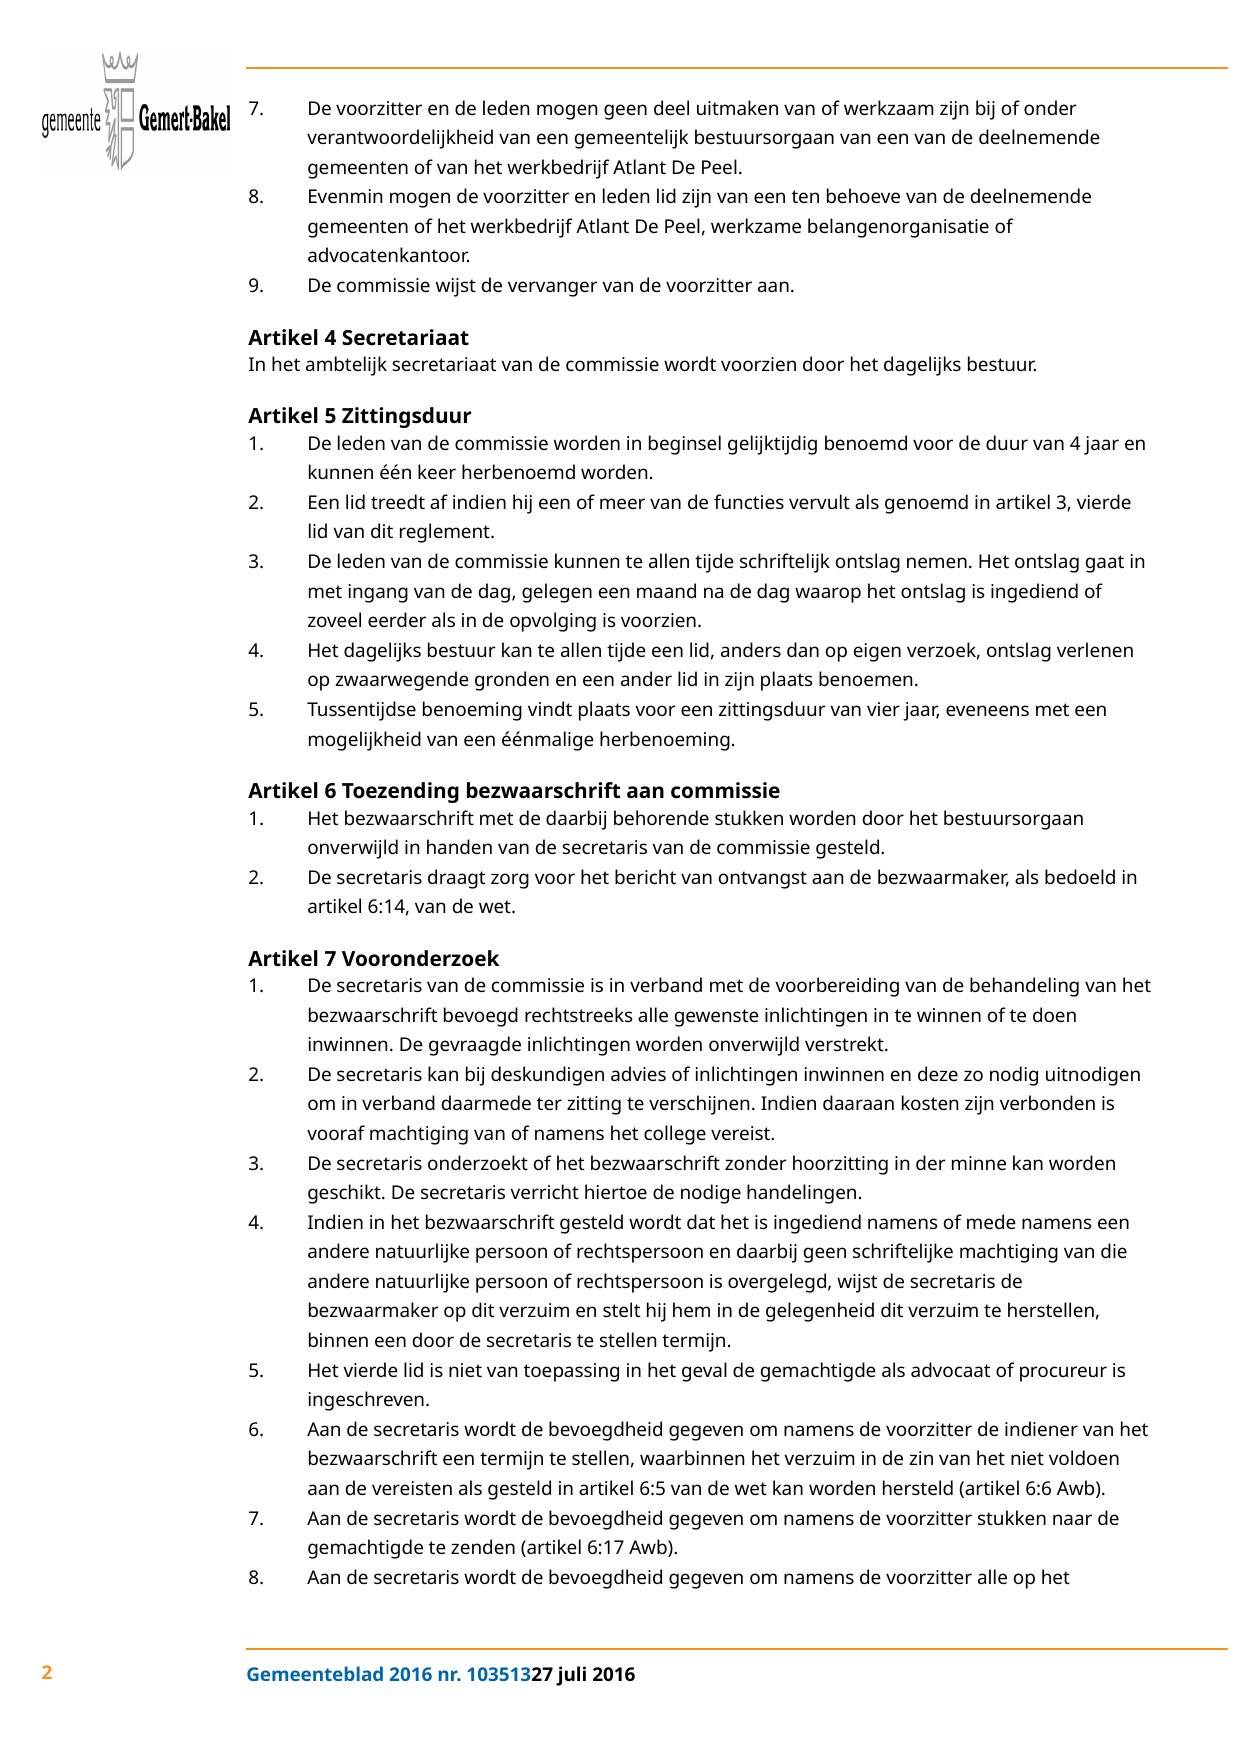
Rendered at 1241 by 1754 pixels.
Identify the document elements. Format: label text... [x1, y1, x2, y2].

picture [41, 47, 231, 172]
text Artikel 5 Zittingsduur [248, 402, 1152, 430]
text Artikel 7 Vooronderzoek [248, 944, 1152, 972]
list Aan de secretaris wordt de bevoegdheid gegeven om namens de voorzitter de indiener van het bezwaarschrift een termijn te stellen, waarbinnen het verzuim in de zin van het niet voldoen aan de vereisten als gesteld in artikel 6:5 van de wet kan worden hersteld (artikel 6:6 Awb). [248, 1416, 1152, 1501]
list Het bezwaarschrift met de daarbij behorende stukken worden door het bestuursorgaan onverwijld in handen van de secretaris van de commissie gesteld. [248, 805, 1152, 860]
list Indien in het bezwaarschrift gesteld wordt dat het is ingediend namens of mede namens een andere natuurlijke persoon of rechtspersoon en daarbij geen schriftelijke machtiging van die andere natuurlijke persoon of rechtspersoon is overgelegd, wijst de secretaris de bezwaarmaker op dit verzuim en stelt hij hem in de gelegenheid dit verzuim te herstellen, binnen een door de secretaris te stellen termijn. [248, 1209, 1152, 1353]
list Tussentijdse benoeming vindt plaats voor een zittingsduur van vier jaar, eveneens met een mogelijkheid van een éénmalige herbenoeming. [248, 696, 1152, 752]
list Aan de secretaris wordt de bevoegdheid gegeven om namens de voorzitter stukken naar de gemachtigde te zenden (artikel 6:17 Awb). [248, 1505, 1152, 1560]
list De secretaris van de commissie is in verband met de voorbereiding van de behandeling van het bezwaarschrift bevoegd rechtstreeks alle gewenste inlichtingen in te winnen of te doen inwinnen. De gevraagde inlichtingen worden onverwijld verstrekt. [248, 972, 1152, 1057]
list De secretaris kan bij deskundigen advies of inlichtingen inwinnen en deze zo nodig uitnodigen om in verband daarmede ter zitting te verschijnen. Indien daaraan kosten zijn verbonden is vooraf machtiging van of namens het college vereist. [248, 1061, 1152, 1146]
list Evenmin mogen de voorzitter en leden lid zijn van een ten behoeve van de deelnemende gemeenten of het werkbedrijf Atlant De Peel, werkzame belangenorganisatie of advocatenkantoor. [248, 183, 1152, 268]
list De leden van de commissie worden in beginsel gelijktijdig benoemd voor de duur van 4 jaar en kunnen één keer herbenoemd worden. [248, 430, 1152, 485]
list De voorzitter en de leden mogen geen deel uitmaken van of werkzaam zijn bij of onder verantwoordelijkheid van een gemeentelijk bestuursorgaan van een van de deelnemende gemeenten of van het werkbedrijf Atlant De Peel. [248, 95, 1152, 180]
list De commissie wijst de vervanger van de voorzitter aan. [248, 272, 1152, 298]
list Een lid treedt af indien hij een of meer van de functies vervult als genoemd in artikel 3, vierde lid van dit reglement. [248, 489, 1152, 544]
text Artikel 4 Secretariaat [248, 323, 1152, 351]
list De secretaris draagt zorg voor het bericht van ontvangst aan de bezwaarmaker, als bedoeld in artikel 6:14, van de wet. [248, 864, 1152, 919]
text In het ambtelijk secretariaat van de commissie wordt voorzien door het dagelijks bestuur. [248, 351, 1152, 377]
list De secretaris onderzoekt of het bezwaarschrift zonder hoorzitting in der minne kan worden geschikt. De secretaris verricht hiertoe de nodige handelingen. [248, 1150, 1152, 1205]
list De leden van de commissie kunnen te allen tijde schriftelijk ontslag nemen. Het ontslag gaat in met ingang van de dag, gelegen een maand na de dag waarop het ontslag is ingediend of zoveel eerder als in de opvolging is voorzien. [248, 548, 1152, 633]
list Het dagelijks bestuur kan te allen tijde een lid, anders dan op eigen verzoek, ontslag verlenen op zwaarwegende gronden en een ander lid in zijn plaats benoemen. [248, 637, 1152, 692]
list Aan de secretaris wordt de bevoegdheid gegeven om namens de voorzitter alle op het [248, 1564, 1152, 1590]
text Artikel 6 Toezending bezwaarschrift aan commissie [248, 776, 1152, 805]
list Het vierde lid is niet van toepassing in het geval de gemachtigde als advocaat of procureur is ingeschreven. [248, 1357, 1152, 1412]
